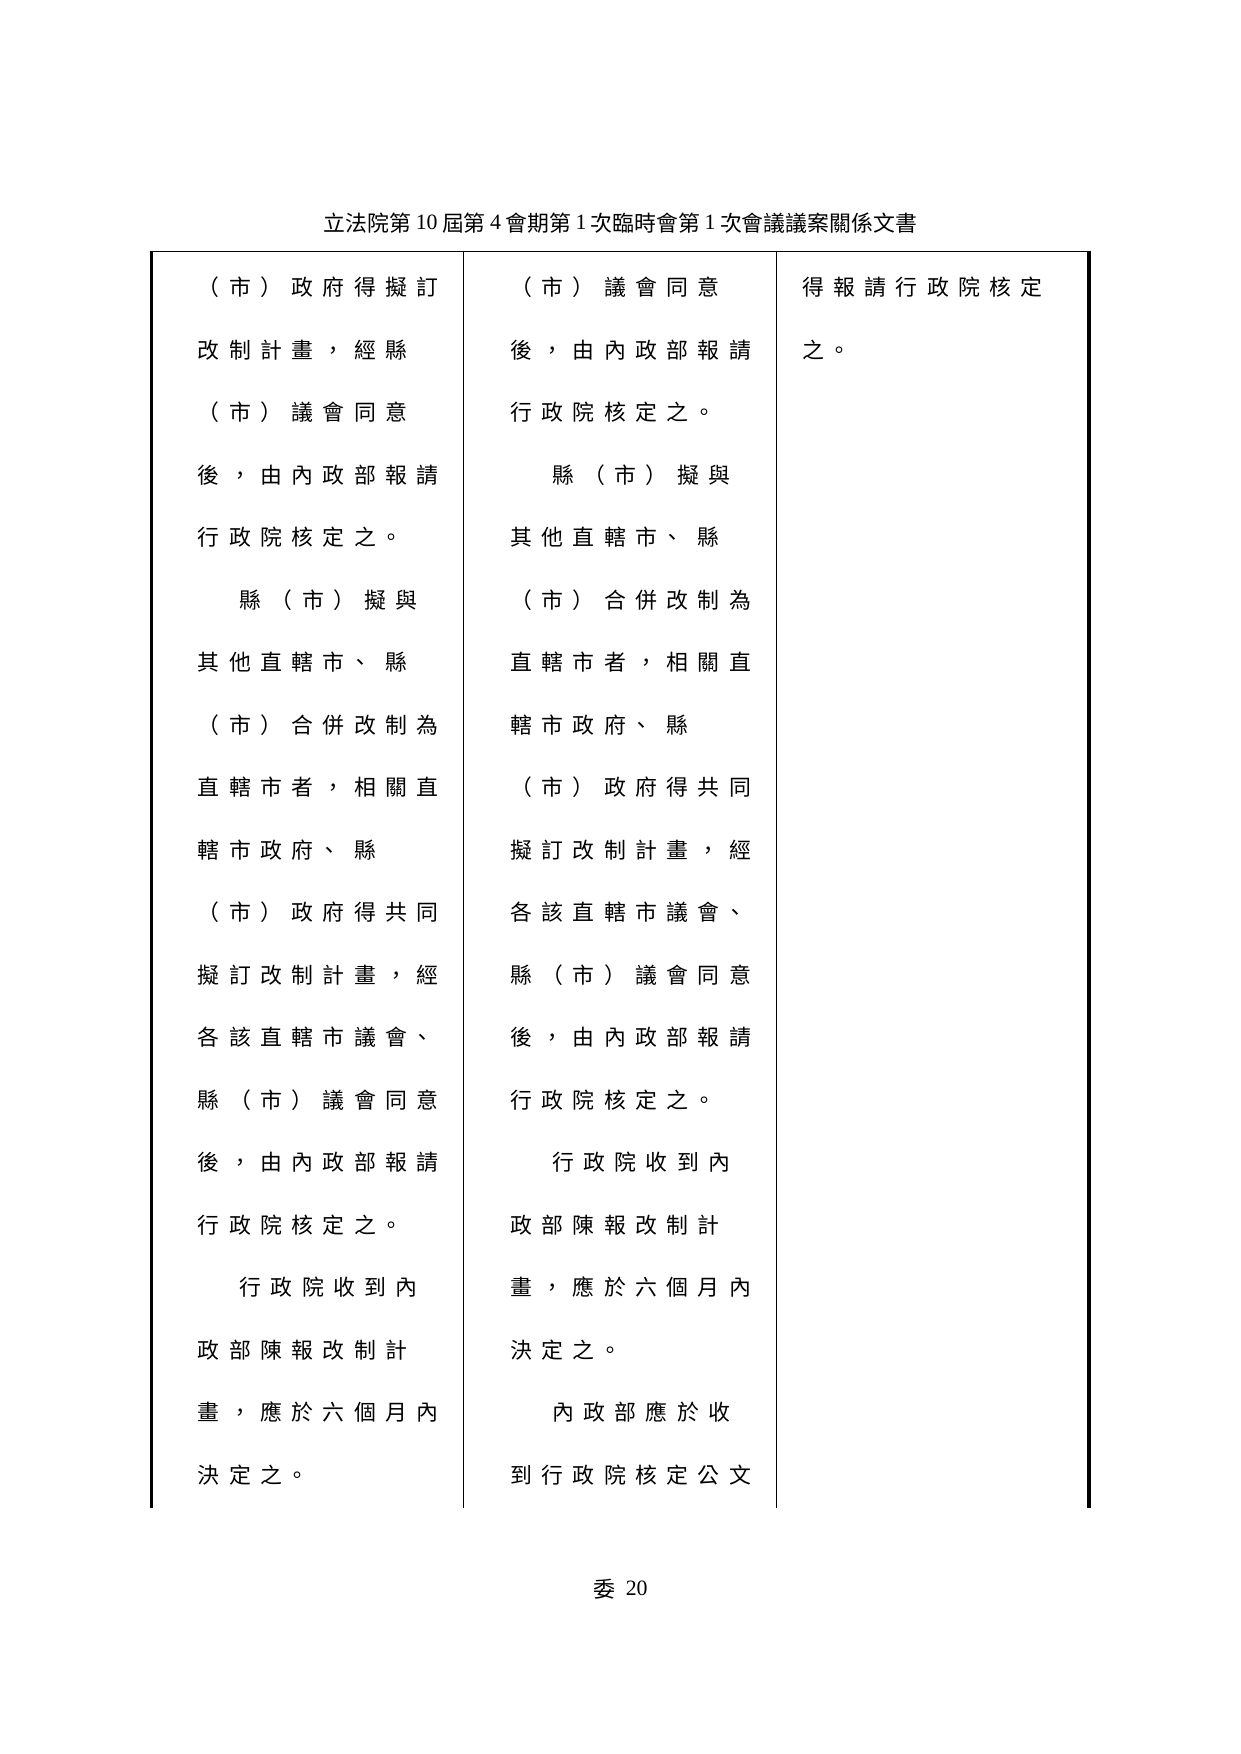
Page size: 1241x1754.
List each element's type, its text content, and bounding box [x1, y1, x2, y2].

table_cell 得報請行政院核定之。 [777, 252, 1087, 1508]
table_cell （市）議會同意後，由內政部報請行政院核定之。 縣（市）擬與其他直轄市、縣（市）合併改制為直轄市者，相關直轄市政府、縣（市）政府得共同擬訂改制計畫，經各該直轄市議會、縣（市）議會同意後，由內政部報請行政院核定之。 行政院收到內政部陳報改制計畫，應於六個月內決定之。 內政部應於收到行政院核定公文 [464, 252, 776, 1508]
table_cell （市）政府得擬訂改制計畫，經縣（市）議會同意後，由內政部報請行政院核定之。 縣（市）擬與其他直轄市、縣（市）合併改制為直轄市者，相關直轄市政府、縣（市）政府得共同擬訂改制計畫，經各該直轄市議會、縣（市）議會同意後，由內政部報請行政院核定之。 行政院收到內政部陳報改制計畫，應於六個月內決定之。 [153, 252, 463, 1508]
